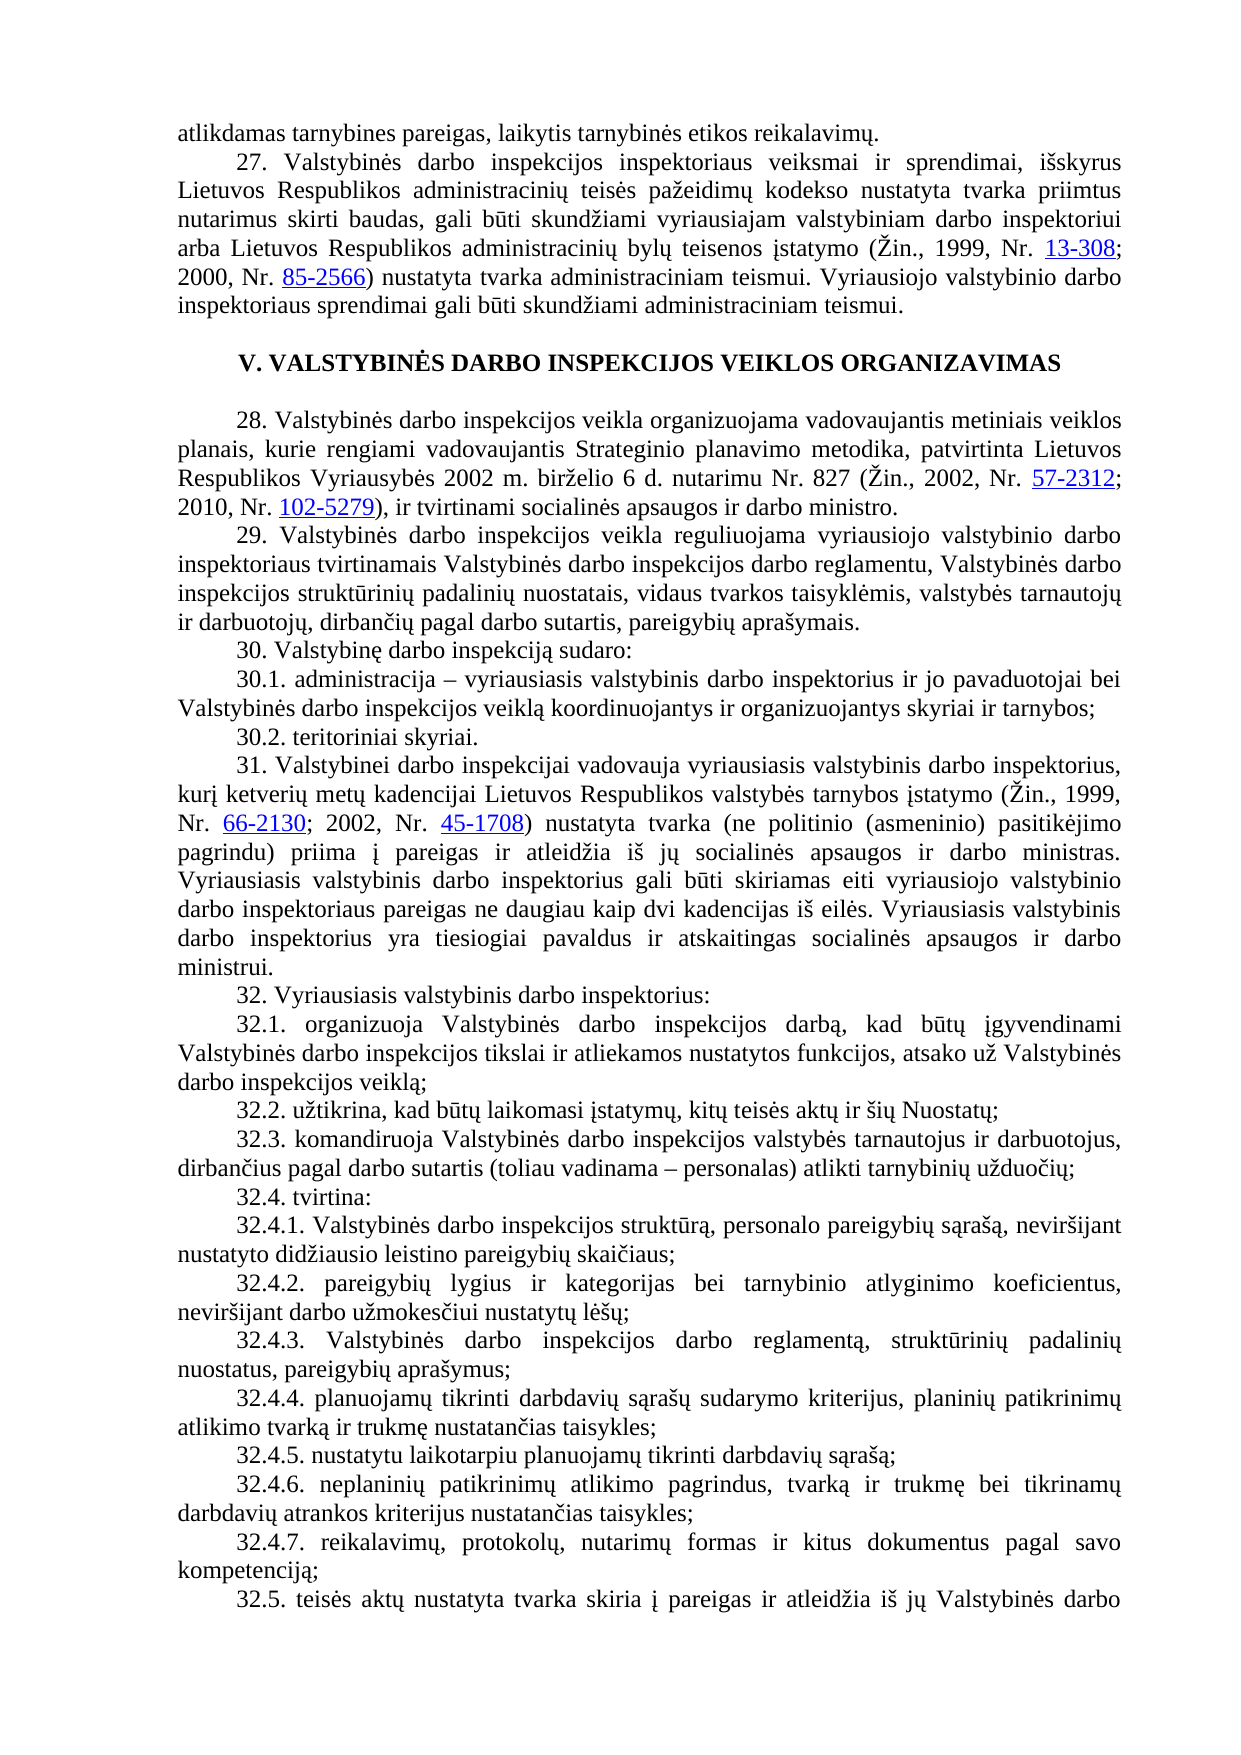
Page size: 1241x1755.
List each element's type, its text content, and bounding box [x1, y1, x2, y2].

text 32.1. organizuoja Valstybinės darbo inspekcijos darbą, kad būtų įgyvendinami Valstybinės darbo inspekcijos tikslai ir atliekamos nustatytos funkcijos, atsako už Valstybinės darbo inspekcijos veiklą; [177, 1009, 1122, 1096]
text 27. Valstybinės darbo inspekcijos inspektoriaus veiksmai ir sprendimai, išskyrus Lietuvos Respublikos administracinių teisės pažeidimų kodekso nustatyta tvarka priimtus nutarimus skirti baudas, gali būti skundžiami vyriausiajam valstybiniam darbo inspektoriui arba Lietuvos Respublikos administracinių bylų teisenos įstatymo (Žin., 1999, Nr. 13-308; 2000, Nr. 85-2566) nustatyta tvarka administraciniam teismui. Vyriausiojo valstybinio darbo inspektoriaus sprendimai gali būti skundžiami administraciniam teismui. [177, 147, 1122, 319]
text 32.2. užtikrina, kad būtų laikomasi įstatymų, kitų teisės aktų ir šių Nuostatų; [177, 1096, 1122, 1124]
text 32.4.4. planuojamų tikrinti darbdavių sąrašų sudarymo kriterijus, planinių patikrinimų atlikimo tvarką ir trukmę nustatančias taisykles; [177, 1383, 1122, 1441]
text 32.4.2. pareigybių lygius ir kategorijas bei tarnybinio atlyginimo koeficientus, neviršijant darbo užmokesčiui nustatytų lėšų; [177, 1268, 1122, 1326]
text 32.4.3. Valstybinės darbo inspekcijos darbo reglamentą, struktūrinių padalinių nuostatus, pareigybių aprašymus; [177, 1326, 1122, 1383]
text 30. Valstybinę darbo inspekciją sudaro: [177, 636, 1122, 664]
text 29. Valstybinės darbo inspekcijos veikla reguliuojama vyriausiojo valstybinio darbo inspektoriaus tvirtinamais Valstybinės darbo inspekcijos darbo reglamentu, Valstybinės darbo inspekcijos struktūrinių padalinių nuostatais, vidaus tvarkos taisyklėmis, valstybės tarnautojų ir darbuotojų, dirbančių pagal darbo sutartis, pareigybių aprašymais. [177, 521, 1122, 636]
text atlikdamas tarnybines pareigas, laikytis tarnybinės etikos reikalavimų. [177, 118, 1122, 147]
text 32.4.5. nustatytu laikotarpiu planuojamų tikrinti darbdavių sąrašą; [177, 1441, 1122, 1469]
text 31. Valstybinei darbo inspekcijai vadovauja vyriausiasis valstybinis darbo inspektorius, kurį ketverių metų kadencijai Lietuvos Respublikos valstybės tarnybos įstatymo (Žin., 1999, Nr. 66-2130; 2002, Nr. 45-1708) nustatyta tvarka (ne politinio (asmeninio) pasitikėjimo pagrindu) priima į pareigas ir atleidžia iš jų socialinės apsaugos ir darbo ministras. Vyriausiasis valstybinis darbo inspektorius gali būti skiriamas eiti vyriausiojo valstybinio darbo inspektoriaus pareigas ne daugiau kaip dvi kadencijas iš eilės. Vyriausiasis valstybinis darbo inspektorius yra tiesiogiai pavaldus ir atskaitingas socialinės apsaugos ir darbo ministrui. [177, 751, 1122, 981]
text 32.3. komandiruoja Valstybinės darbo inspekcijos valstybės tarnautojus ir darbuotojus, dirbančius pagal darbo sutartis (toliau vadinama – personalas) atlikti tarnybinių užduočių; [177, 1124, 1122, 1182]
text 32.4. tvirtina: [177, 1182, 1122, 1211]
text 32.4.1. Valstybinės darbo inspekcijos struktūrą, personalo pareigybių sąrašą, neviršijant nustatyto didžiausio leistino pareigybių skaičiaus; [177, 1211, 1122, 1268]
text 32.4.7. reikalavimų, protokolų, nutarimų formas ir kitus dokumentus pagal savo kompetenciją; [177, 1527, 1122, 1584]
text 28. Valstybinės darbo inspekcijos veikla organizuojama vadovaujantis metiniais veiklos planais, kurie rengiami vadovaujantis Strateginio planavimo metodika, patvirtinta Lietuvos Respublikos Vyriausybės 2002 m. birželio 6 d. nutarimu Nr. 827 (Žin., 2002, Nr. 57-2312; 2010, Nr. 102-5279), ir tvirtinami socialinės apsaugos ir darbo ministro. [177, 406, 1122, 521]
text 32.5. teisės aktų nustatyta tvarka skiria į pareigas ir atleidžia iš jų Valstybinės darbo [177, 1584, 1122, 1613]
text 30.2. teritoriniai skyriai. [177, 722, 1122, 751]
text V. VALSTYBINĖS DARBO INSPEKCIJOS VEIKLOS ORGANIZAVIMAS [177, 348, 1122, 377]
text 30.1. administracija – vyriausiasis valstybinis darbo inspektorius ir jo pavaduotojai bei Valstybinės darbo inspekcijos veiklą koordinuojantys ir organizuojantys skyriai ir tarnybos; [177, 664, 1122, 722]
text 32. Vyriausiasis valstybinis darbo inspektorius: [177, 981, 1122, 1009]
text 32.4.6. neplaninių patikrinimų atlikimo pagrindus, tvarką ir trukmę bei tikrinamų darbdavių atrankos kriterijus nustatančias taisykles; [177, 1469, 1122, 1527]
